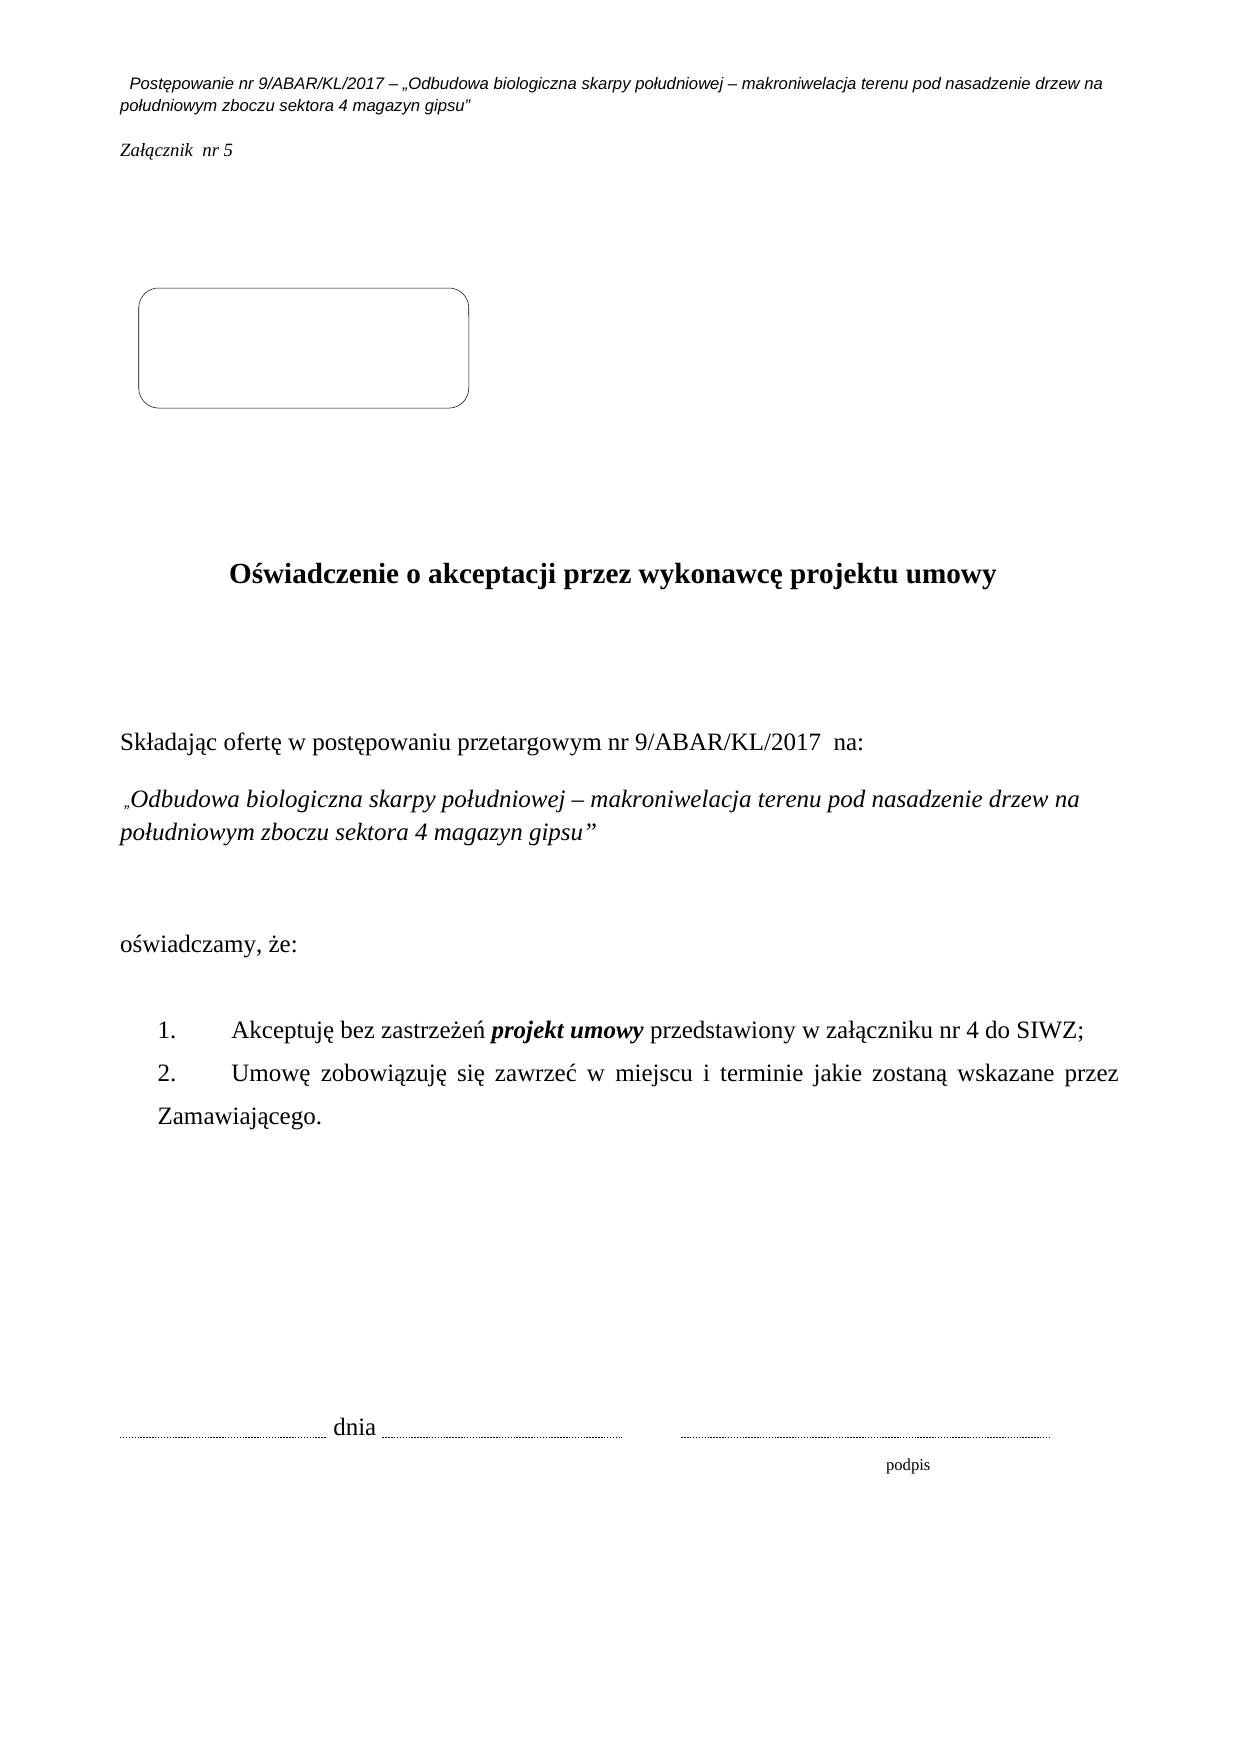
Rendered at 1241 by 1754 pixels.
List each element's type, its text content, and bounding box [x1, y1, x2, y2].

text Oświadczenie o akceptacji przez wykonawcę projektu umowy [120, 556, 1120, 589]
list Umowę zobowiązuję się zawrzeć w miejscu i terminie jakie zostaną wskazane przez Zamawiającego. [157, 1058, 1120, 1130]
list Akceptuję bez zastrzeżeń projekt umowy przedstawiony w załączniku nr 4 do SIWZ; [157, 1015, 1120, 1044]
text „Odbudowa biologiczna skarpy południowej – makroniwelacja terenu pod nasadzenie drzew na południowym zboczu sektora 4 magazyn gipsu” [120, 784, 1120, 846]
text podpis [696, 1455, 1120, 1484]
text dnia [120, 1412, 1120, 1441]
text Składając ofertę w postępowaniu przetargowym nr 9/ABAR/KL/2017 na: [120, 727, 1120, 756]
text oświadczamy, że: [120, 929, 1120, 957]
